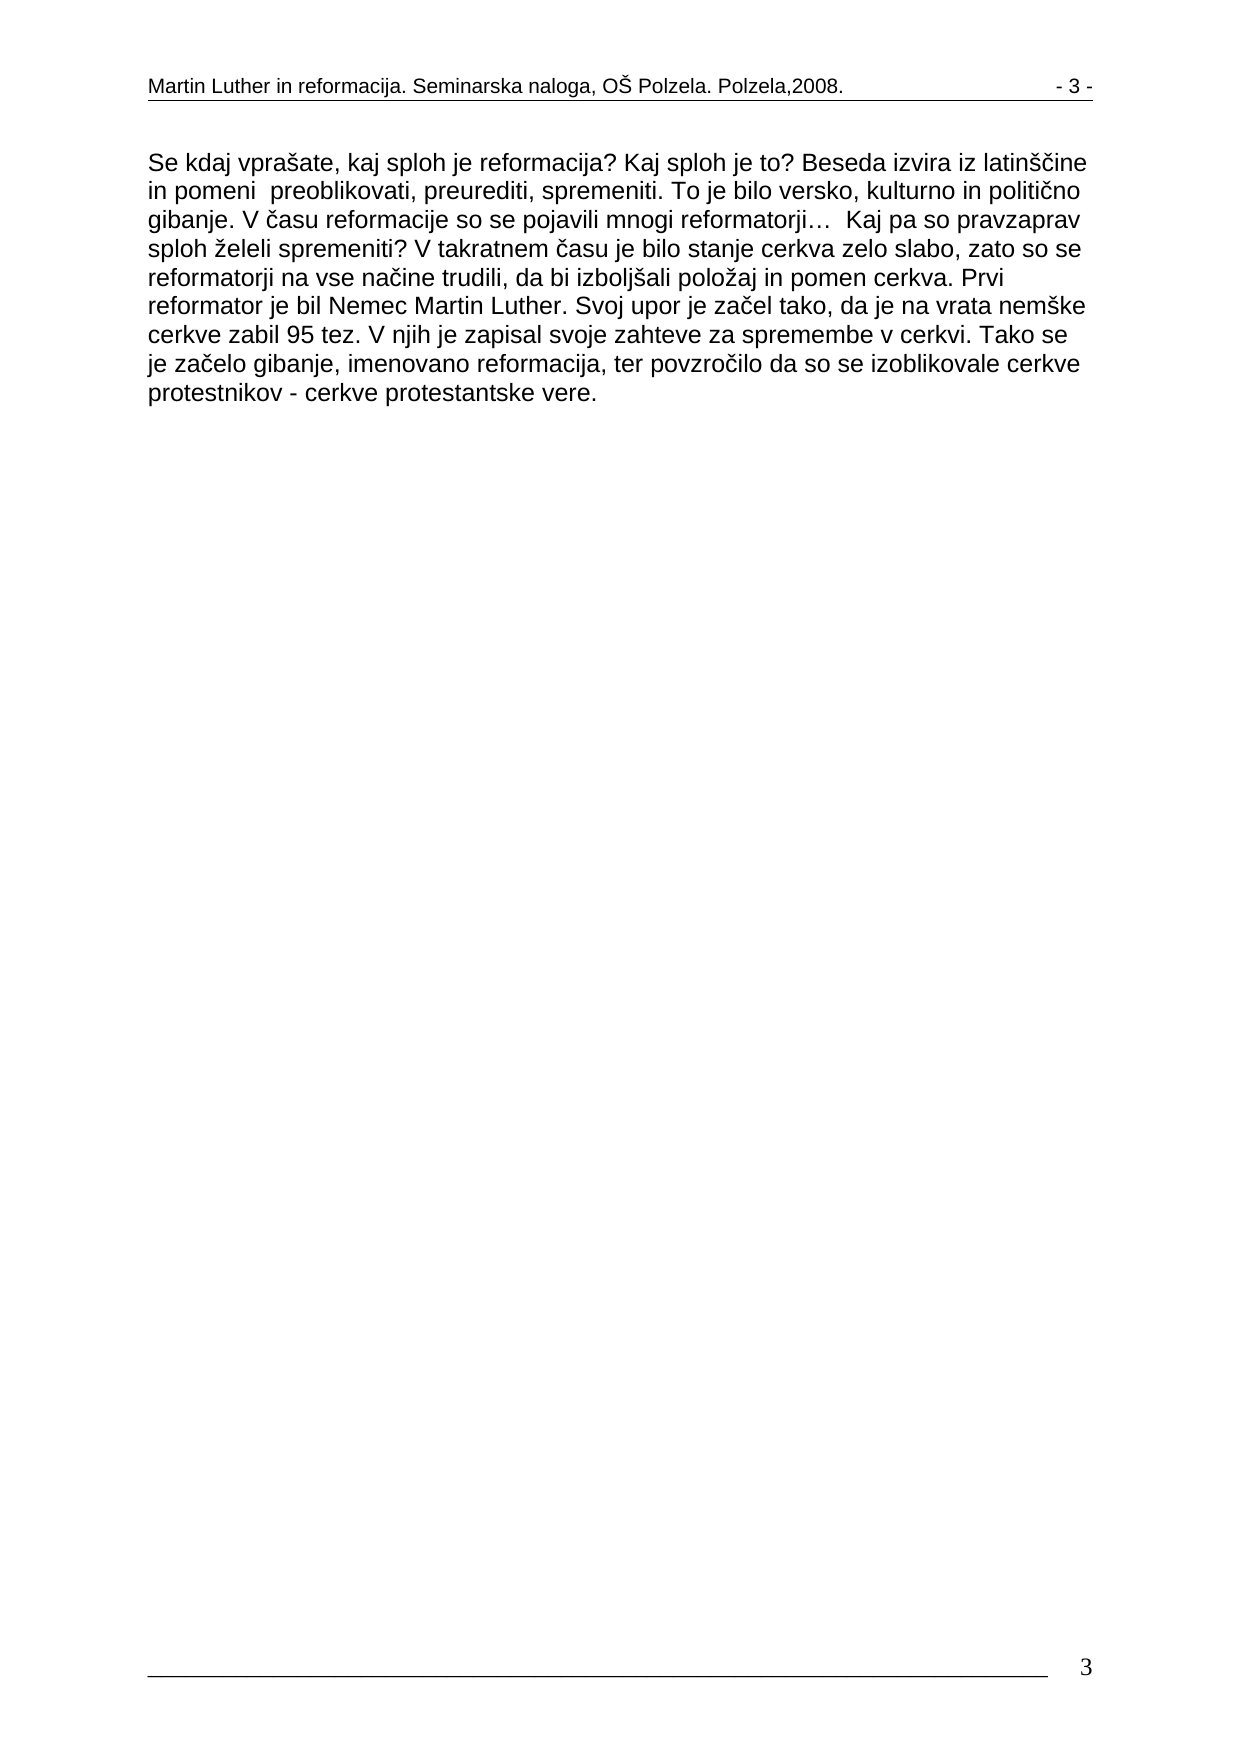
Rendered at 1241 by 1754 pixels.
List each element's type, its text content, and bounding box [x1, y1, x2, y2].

text Se kdaj vprašate, kaj sploh je reformacija? Kaj sploh je to? Beseda izvira iz latinščine in pomeni preoblikovati, preurediti, spremeniti. To je bilo versko, kulturno in politično gibanje. V času reformacije so se pojavili mnogi reformatorji… Kaj pa so pravzaprav sploh želeli spremeniti? V takratnem času je bilo stanje cerkva zelo slabo, zato so se reformatorji na vse načine trudili, da bi izboljšali položaj in pomen cerkva. Prvi reformator je bil Nemec Martin Luther. Svoj upor je začel tako, da je na vrata nemške cerkve zabil 95 tez. V njih je zapisal svoje zahteve za spremembe v cerkvi. Tako se je začelo gibanje, imenovano reformacija, ter povzročilo da so se izoblikovale cerkve protestnikov - cerkve protestantske vere. [148, 148, 1093, 406]
